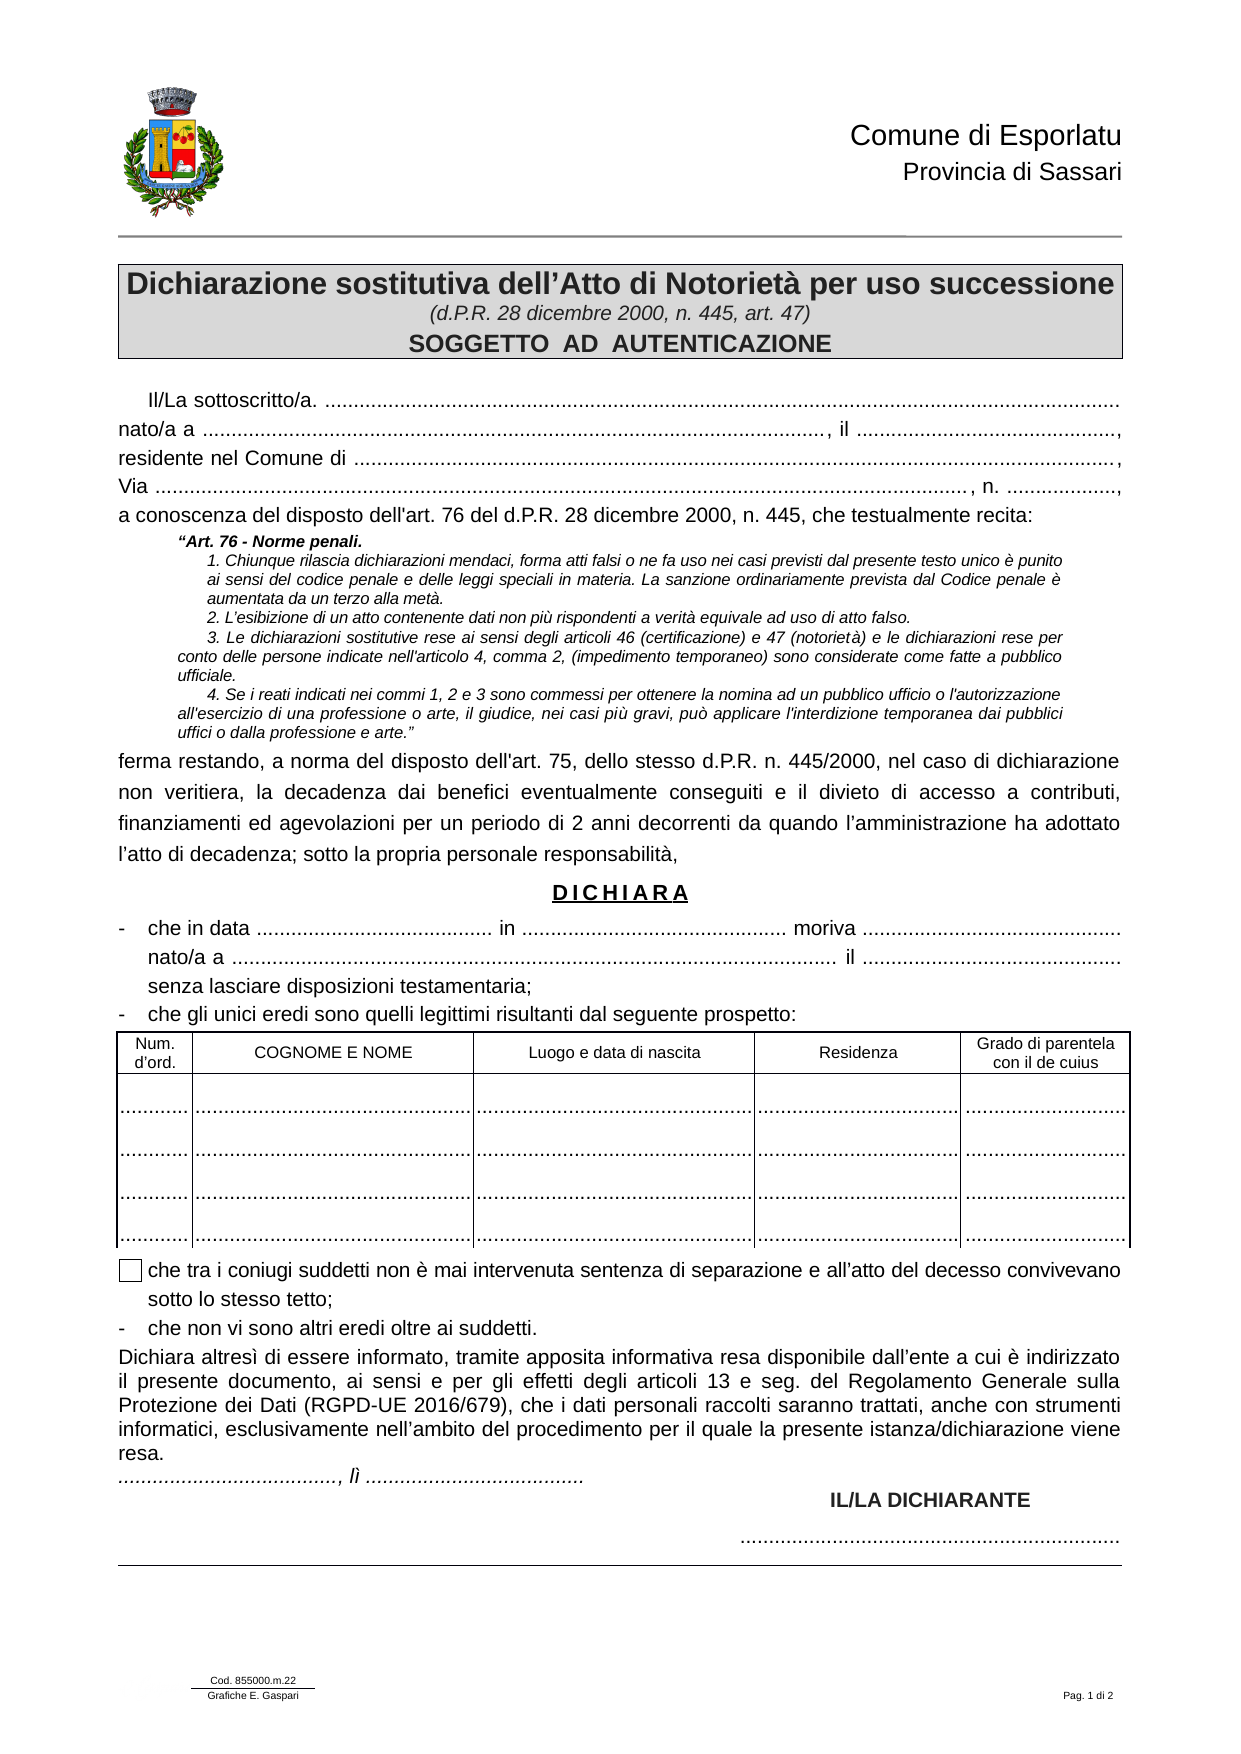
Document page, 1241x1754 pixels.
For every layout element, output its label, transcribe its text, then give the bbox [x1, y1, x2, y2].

text “Art. 76 - Norme penali. [177, 532, 1063, 551]
table_cell ................................... ................................... ................................... ................................... [755, 1074, 960, 1248]
table_header COGNOME E NOME [193, 1033, 473, 1072]
text 3. Le dichiarazioni sostitutive rese ai sensi degli articoli 46 (certificazione) e 47 (notorietà) e le dichiarazioni rese per conto delle persone indicate nell'articolo 4, comma 2, (impedimento temporaneo) sono considerate come fatte a pubblico ufficiale. [177, 627, 1063, 685]
table_cell ............................ ............................ ............................ ............................ [961, 1074, 1129, 1248]
text ......................................, lì ...................................... [118, 1464, 1122, 1488]
table_cell ............ ............ ............ ............ [118, 1074, 192, 1248]
text .................................................................. [738, 1524, 1122, 1548]
table_header Grado di parentela con il de cuius [961, 1033, 1129, 1072]
text Comune di Esporlatu [224, 118, 1122, 152]
text IL/LA DICHIARANTE [738, 1488, 1122, 1512]
text - che in data ......................................... in .............................................. moriva ............................................. nato/a a ......................................................................................................... il ............................................. senza lasciare disposizioni testamentaria; [118, 916, 1122, 997]
text - che gli unici eredi sono quelli legittimi risultanti dal seguente prospetto: [118, 1002, 1122, 1026]
text Provincia di Sassari [224, 157, 1122, 185]
text Il/La sottoscritto/a. .......................................................................................................................................... nato/a a ............................................................................................................, il ............................................., residente nel Comune di ...................................................................................................................................., Via ............................................................................................................................................., n. ..................., a conoscenza del disposto dell'art. 76 del d.P.R. 28 dicembre 2000, n. 445, che testualmente recita: [118, 388, 1122, 527]
table_cell ................................................ ................................................ ................................................ ................................................ [474, 1074, 754, 1248]
text 2. L’esibizione di un atto contenente dati non più rispondenti a verità equivale ad uso di atto falso. [207, 608, 1063, 627]
text ferma restando, a norma del disposto dell'art. 75, dello stesso d.P.R. n. 445/2000, nel caso di dichiarazione non veritiera, la decadenza dai benefici eventualmente conseguiti e il divieto di accesso a contributi, finanziamenti ed agevolazioni per un periodo di 2 anni decorrenti da quando l’amministrazione ha adottato l’atto di decadenza; sotto la propria personale responsabilità, [118, 749, 1122, 866]
text che tra i coniugi suddetti non è mai intervenuta sentenza di separazione e all’atto del decesso convivevano sotto lo stesso tetto; [118, 1258, 1122, 1311]
table_header Luogo e data di nascita [474, 1033, 754, 1072]
table_header Residenza [755, 1033, 960, 1072]
text - che non vi sono altri eredi oltre ai suddetti. [118, 1316, 1122, 1340]
picture [122, 87, 224, 219]
table_header Num. d’ord. [118, 1033, 192, 1072]
text Dichiara altresì di essere informato, tramite apposita informativa resa disponibile dall’ente a cui è indirizzato il presente documento, ai sensi e per gli effetti degli articoli 13 e seg. del Regolamento Generale sulla Protezione dei Dati (RGPD-UE 2016/679), che i dati personali raccolti saranno trattati, anche con strumenti informatici, esclusivamente nell’ambito del procedimento per il quale la presente istanza/dichiarazione viene resa. [118, 1344, 1122, 1464]
text 1. Chiunque rilascia dichiarazioni mendaci, forma atti falsi o ne fa uso nei casi previsti dal presente testo unico è punito ai sensi del codice penale e delle leggi speciali in materia. La sanzione ordinariamente prevista dal Codice penale è aumentata da un terzo alla metà. [207, 551, 1063, 608]
text 4. Se i reati indicati nei commi 1, 2 e 3 sono commessi per ottenere la nomina ad un pubblico ufficio o l'autorizzazione all'esercizio di una professione o arte, il giudice, nei casi più gravi, può applicare l'interdizione temporanea dai pubblici uffici o dalla professione e arte.” [177, 685, 1063, 742]
table_header Dichiarazione sostitutiva dell’Atto di Notorietà per uso successione (d.P.R. 28 dicembre 2000, n. 445, art. 47) SOGGETTO AD AUTENTICAZIONE [119, 265, 1122, 358]
text DICHIARA [118, 879, 1122, 905]
table_cell ................................................ ................................................ ................................................ ................................................ [193, 1074, 473, 1248]
